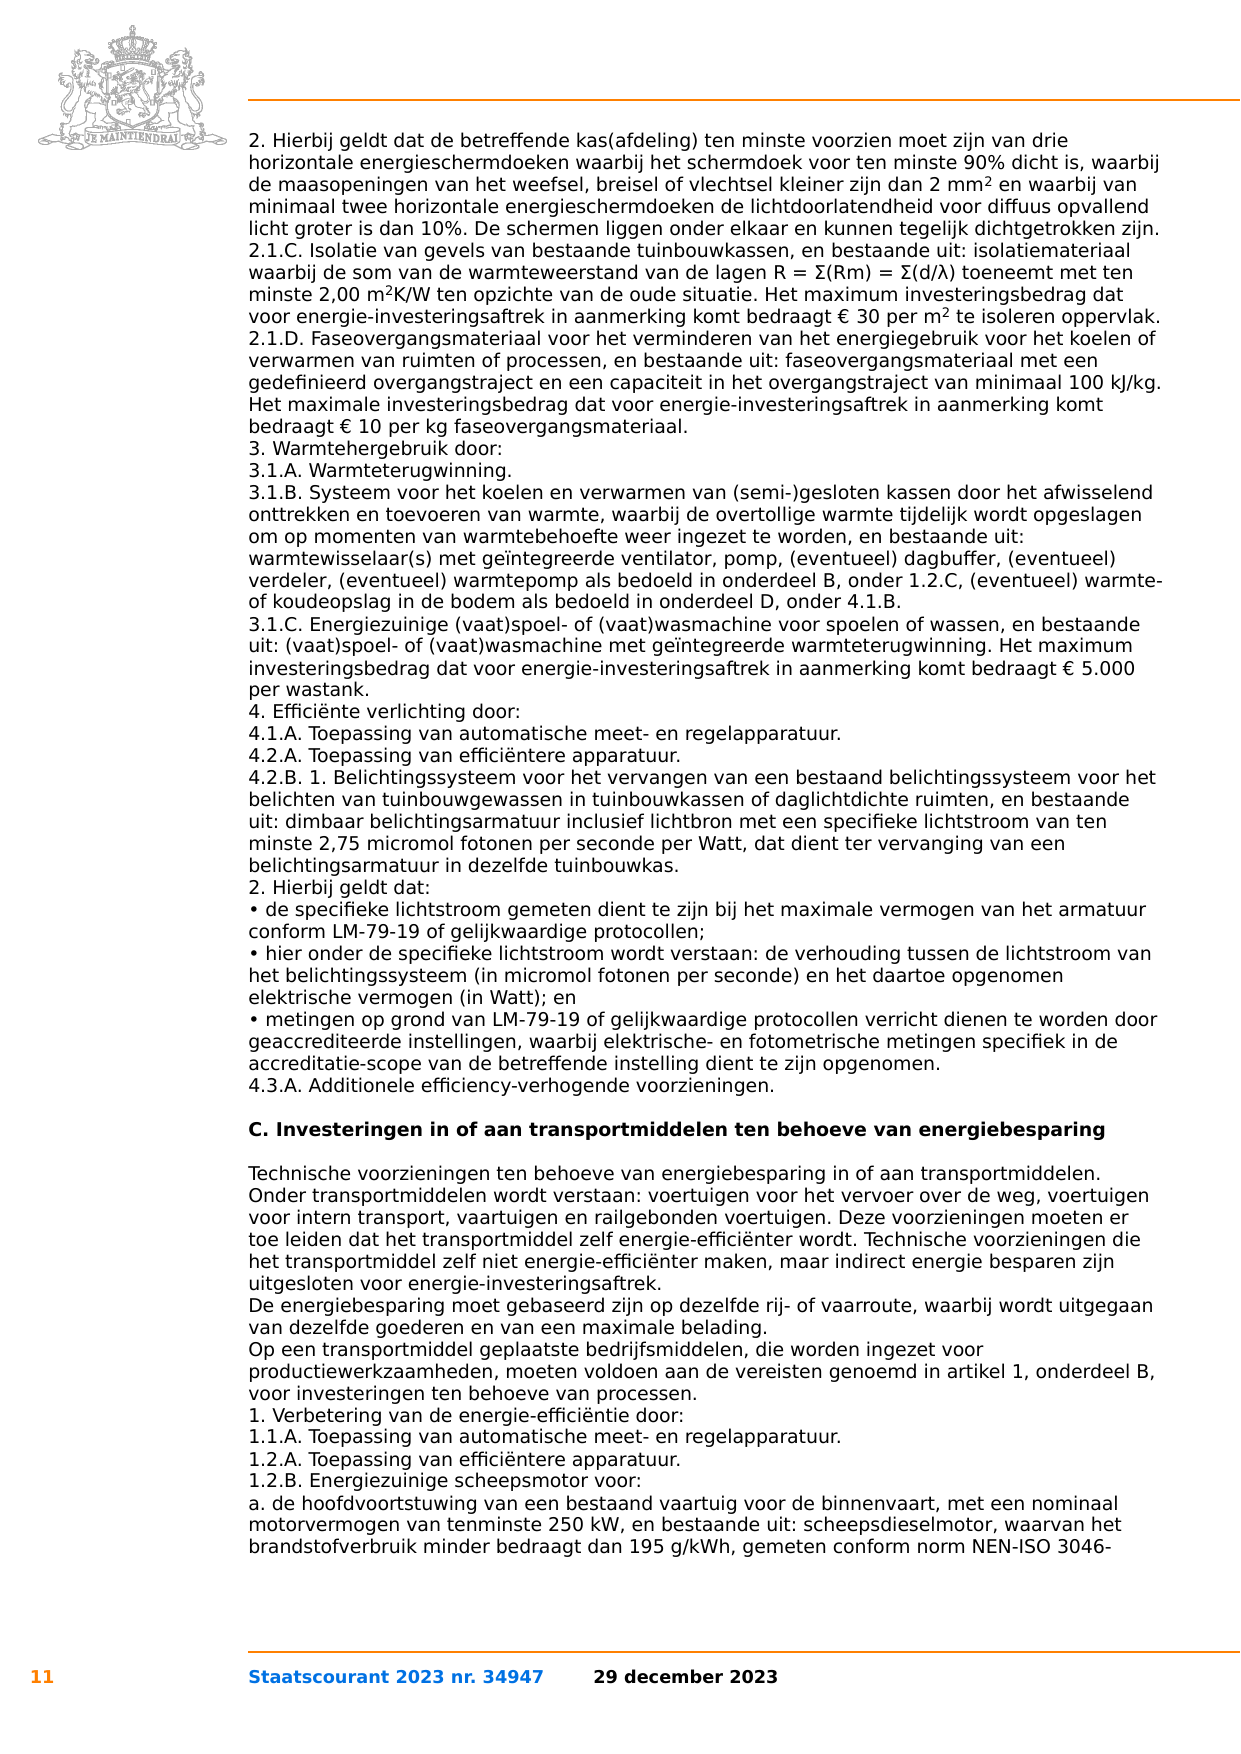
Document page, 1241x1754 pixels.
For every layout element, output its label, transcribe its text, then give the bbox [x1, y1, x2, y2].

text De energiebesparing moet gebaseerd zijn op dezelfde rij- of vaarroute, waarbij wordt uitgegaan van dezelfde goederen en van een maximale belading. [248, 1294, 1163, 1338]
text 2. Hierbij geldt dat de betreffende kas(afdeling) ten minste voorzien moet zijn van drie horizontale energieschermdoeken waarbij het schermdoek voor ten minste 90% dicht is, waarbij de maasopeningen van het weefsel, breisel of vlechtsel kleiner zijn dan 2 mm2 en waarbij van minimaal twee horizontale energieschermdoeken de lichtdoorlatendheid voor diffuus opvallend licht groter is dan 10%. De schermen liggen onder elkaar en kunnen tegelijk dichtgetrokken zijn. [248, 130, 1163, 240]
text 3.1.C. Energiezuinige (vaat)spoel- of (vaat)wasmachine voor spoelen of wassen, en bestaande uit: (vaat)spoel- of (vaat)wasmachine met geïntegreerde warmteterugwinning. Het maximum investeringsbedrag dat voor energie-investeringsaftrek in aanmerking komt bedraagt € 5.000 per wastank. [248, 613, 1163, 701]
text 3. Warmtehergebruik door: [248, 438, 1163, 459]
text a. de hoofdvoortstuwing van een bestaand vaartuig voor de binnenvaart, met een nominaal motorvermogen van tenminste 250 kW, en bestaande uit: scheepsdieselmotor, waarvan het brandstofverbruik minder bedraagt dan 195 g/kWh, gemeten conform norm NEN-ISO 3046- [248, 1492, 1163, 1558]
text Op een transportmiddel geplaatste bedrijfsmiddelen, die worden ingezet voor productiewerkzaamheden, moeten voldoen aan de vereisten genoemd in artikel 1, onderdeel B, voor investeringen ten behoeve van processen. [248, 1338, 1163, 1404]
picture [38, 25, 227, 150]
text 1.2.A. Toepassing van efficiëntere apparatuur. [248, 1448, 1163, 1470]
text 1. Verbetering van de energie-efficiëntie door: [248, 1404, 1163, 1426]
text 4.3.A. Additionele efficiency-verhogende voorzieningen. [248, 1075, 1163, 1097]
text 4.1.A. Toepassing van automatische meet- en regelapparatuur. [248, 723, 1163, 745]
text 2.1.C. Isolatie van gevels van bestaande tuinbouwkassen, en bestaande uit: isolatiemateriaal waarbij de som van de warmteweerstand van de lagen R = Σ(Rm) = Σ(d/λ) toeneemt met ten minste 2,00 m2K/W ten opzichte van de oude situatie. Het maximum investeringsbedrag dat voor energie-investeringsaftrek in aanmerking komt bedraagt € 30 per m2 te isoleren oppervlak. [248, 240, 1163, 328]
text • metingen op grond van LM-79-19 of gelijkwaardige protocollen verricht dienen te worden door geaccrediteerde instellingen, waarbij elektrische- en fotometrische metingen specifiek in de accreditatie-scope van de betreffende instelling dient te zijn opgenomen. [248, 1009, 1163, 1075]
text 4.2.B. 1. Belichtingssysteem voor het vervangen van een bestaand belichtingssysteem voor het belichten van tuinbouwgewassen in tuinbouwkassen of daglichtdichte ruimten, en bestaande uit: dimbaar belichtingsarmatuur inclusief lichtbron met een specifieke lichtstroom van ten minste 2,75 micromol fotonen per seconde per Watt, dat dient ter vervanging van een belichtingsarmatuur in dezelfde tuinbouwkas. [248, 767, 1163, 877]
text Technische voorzieningen ten behoeve van energiebesparing in of aan transportmiddelen. Onder transportmiddelen wordt verstaan: voertuigen voor het vervoer over de weg, voertuigen voor intern transport, vaartuigen en railgebonden voertuigen. Deze voorzieningen moeten er toe leiden dat het transportmiddel zelf energie-efficiënter wordt. Technische voorzieningen die het transportmiddel zelf niet energie-efficiënter maken, maar indirect energie besparen zijn uitgesloten voor energie-investeringsaftrek. [248, 1163, 1163, 1294]
text 2. Hierbij geldt dat: [248, 877, 1163, 899]
text • hier onder de specifieke lichtstroom wordt verstaan: de verhouding tussen de lichtstroom van het belichtingssysteem (in micromol fotonen per seconde) en het daartoe opgenomen elektrische vermogen (in Watt); en [248, 943, 1163, 1009]
text • de specifieke lichtstroom gemeten dient te zijn bij het maximale vermogen van het armatuur conform LM-79-19 of gelijkwaardige protocollen; [248, 899, 1163, 943]
text 1.2.B. Energiezuinige scheepsmotor voor: [248, 1470, 1163, 1492]
text 4.2.A. Toepassing van efficiëntere apparatuur. [248, 745, 1163, 767]
text 1.1.A. Toepassing van automatische meet- en regelapparatuur. [248, 1426, 1163, 1448]
text 3.1.A. Warmteterugwinning. [248, 459, 1163, 482]
text 4. Efficiënte verlichting door: [248, 701, 1163, 723]
text 2.1.D. Faseovergangsmateriaal voor het verminderen van het energiegebruik voor het koelen of verwarmen van ruimten of processen, en bestaande uit: faseovergangsmateriaal met een gedefinieerd overgangstraject en een capaciteit in het overgangstraject van minimaal 100 kJ/kg. Het maximale investeringsbedrag dat voor energie-investeringsaftrek in aanmerking komt bedraagt € 10 per kg faseovergangsmateriaal. [248, 328, 1163, 438]
text 3.1.B. Systeem voor het koelen en verwarmen van (semi-)gesloten kassen door het afwisselend onttrekken en toevoeren van warmte, waarbij de overtollige warmte tijdelijk wordt opgeslagen om op momenten van warmtebehoefte weer ingezet te worden, en bestaande uit: warmtewisselaar(s) met geïntegreerde ventilator, pomp, (eventueel) dagbuffer, (eventueel) verdeler, (eventueel) warmtepomp als bedoeld in onderdeel B, onder 1.2.C, (eventueel) warmte- of koudeopslag in de bodem als bedoeld in onderdeel D, onder 4.1.B. [248, 482, 1163, 613]
subtitle C. Investeringen in of aan transportmiddelen ten behoeve van energiebesparing [248, 1119, 1163, 1141]
